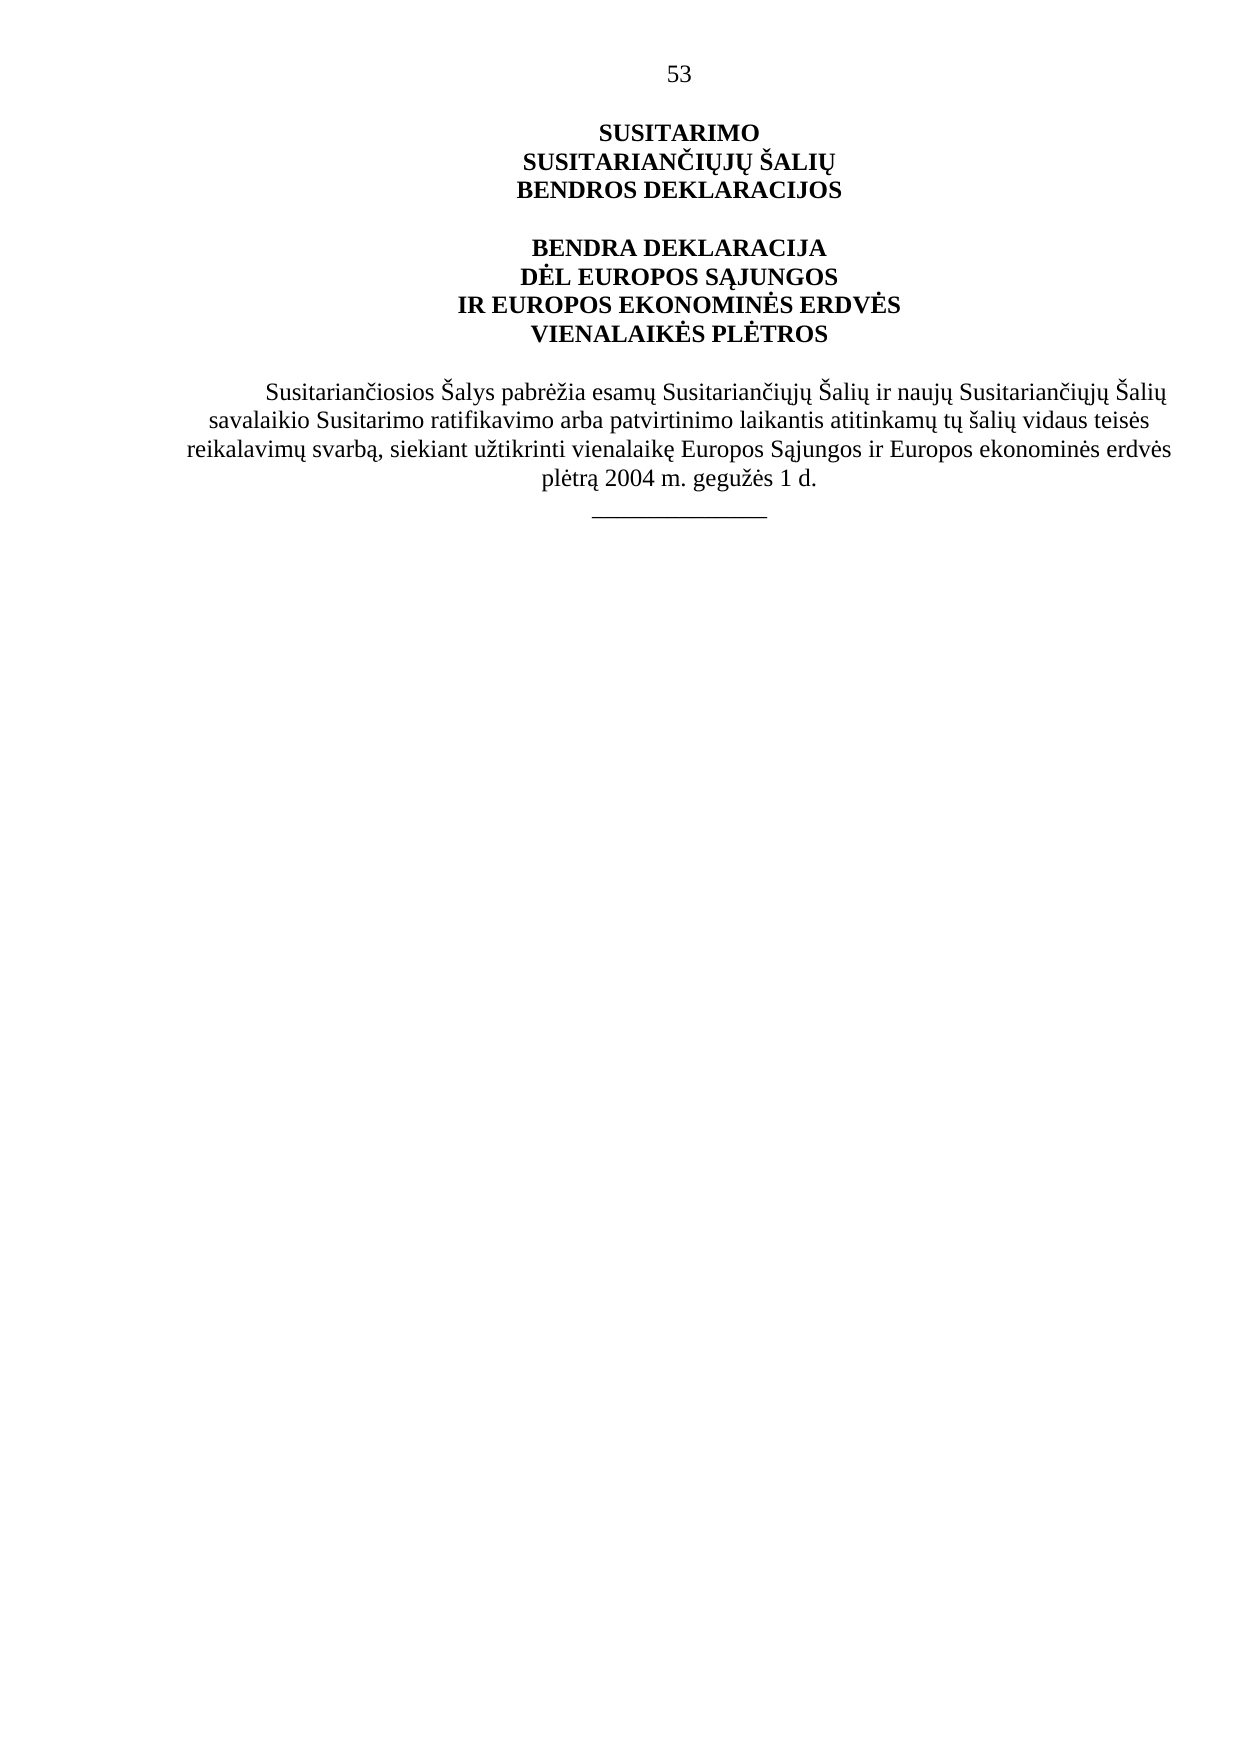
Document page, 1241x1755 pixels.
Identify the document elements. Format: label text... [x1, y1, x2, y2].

text VIENALAIKĖS PLĖTROS [177, 319, 1181, 348]
text BENDROS DEKLARACIJOS [177, 176, 1181, 204]
text SUSITARIANČIŲJŲ ŠALIŲ [177, 147, 1181, 176]
text Susitariančiosios Šalys pabrėžia esamų Susitariančiųjų Šalių ir naujų Susitariančiųjų Šalių savalaikio Susitarimo ratifikavimo arba patvirtinimo laikantis atitinkamų tų šalių vidaus teisės reikalavimų svarbą, siekiant užtikrinti vienalaikę Europos Sąjungos ir Europos ekonominės erdvės plėtrą 2004 m. gegužės 1 d. [177, 377, 1181, 492]
text ______________ [177, 492, 1181, 521]
text SUSITARIMO [177, 118, 1181, 147]
text DĖL EUROPOS SĄJUNGOS [177, 262, 1181, 291]
text BENDRA DEKLARACIJA [177, 233, 1181, 262]
text IR EUROPOS EKONOMINĖS ERDVĖS [177, 291, 1181, 319]
